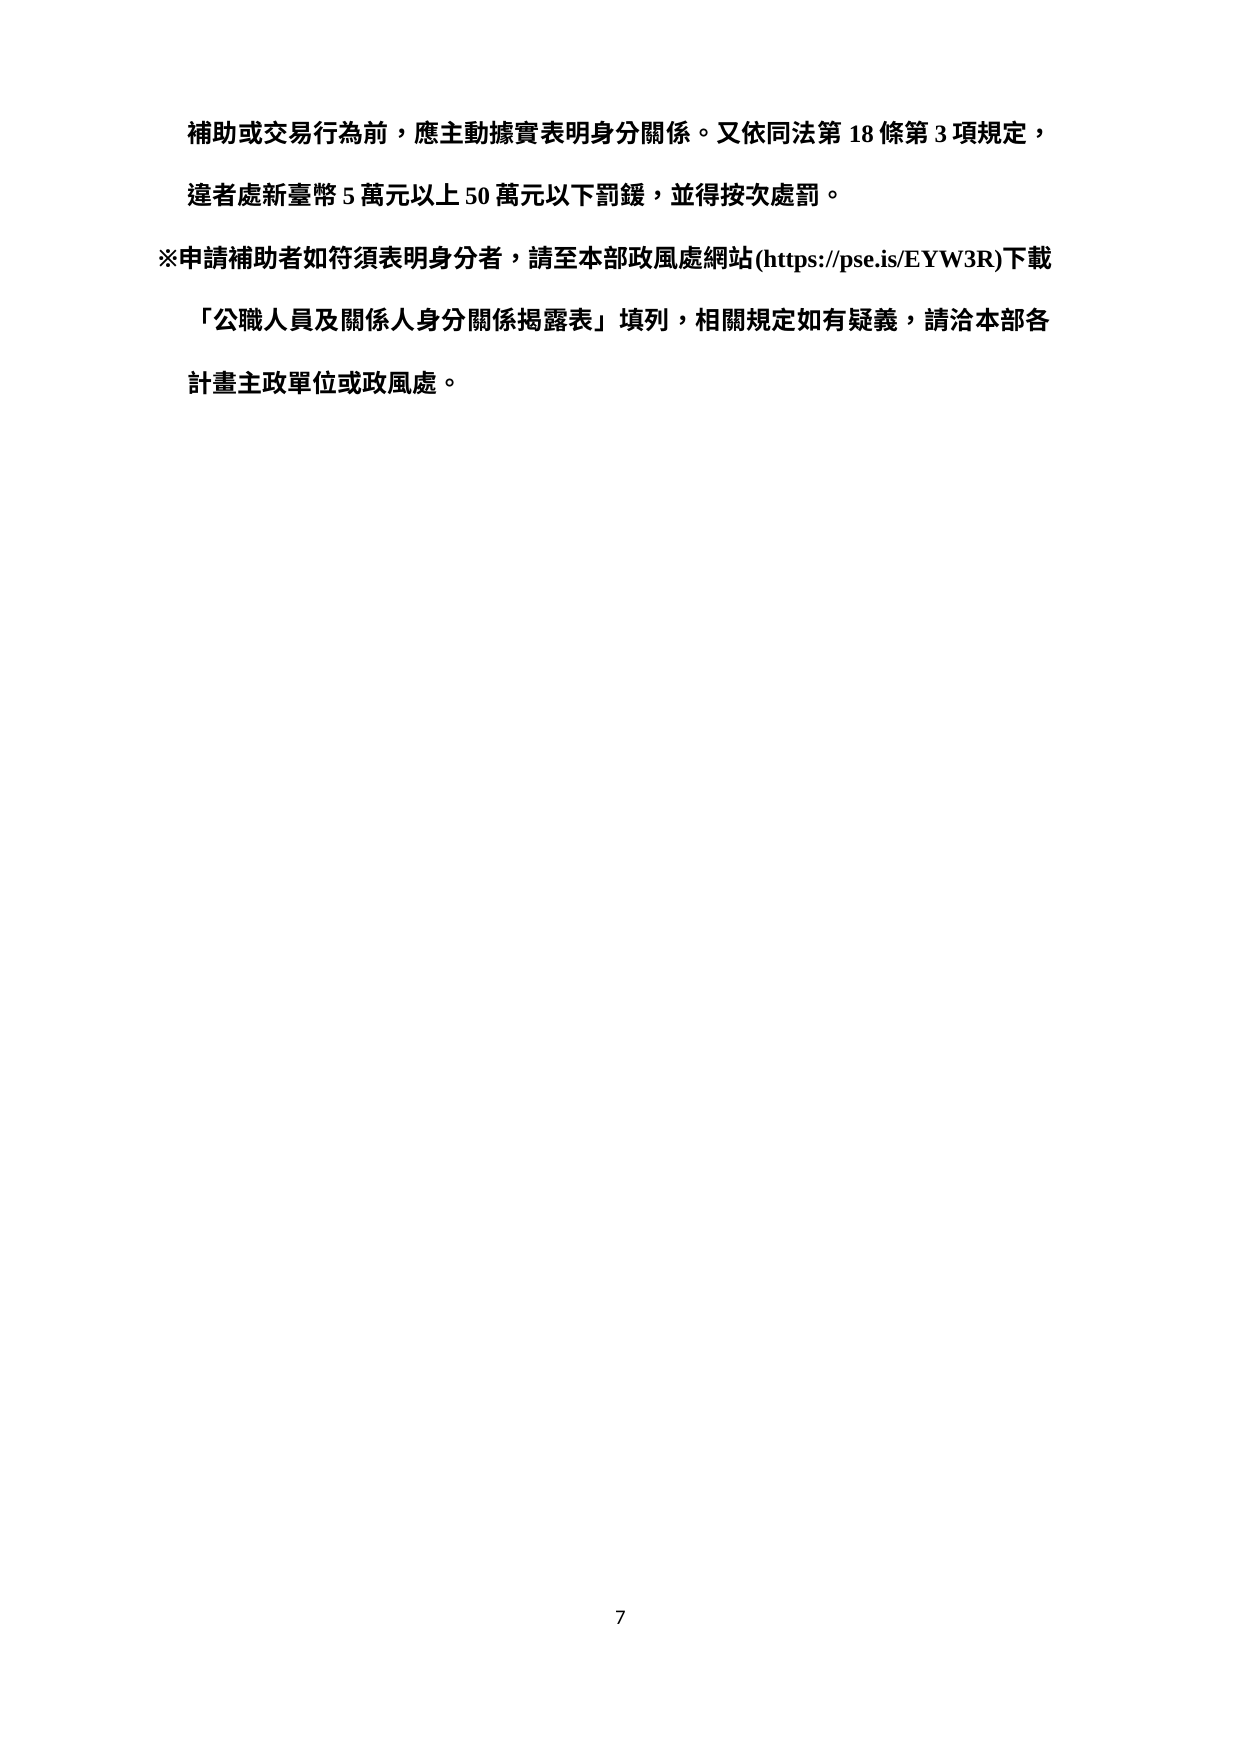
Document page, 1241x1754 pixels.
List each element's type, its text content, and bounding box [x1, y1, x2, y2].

text ※申請補助者如符須表明身分者，請至本部政風處網站(https://pse.is/EYW3R)下載「公職人員及關係人身分關係揭露表」填列，相關規定如有疑義，請洽本部各計畫主政單位或政風處。 [158, 214, 1053, 402]
text 補助或交易行為前，應主動據實表明身分關係。又依同法第18條第3項規定，違者處新臺幣5萬元以上50萬元以下罰鍰，並得按次處罰。 [158, 89, 1053, 214]
